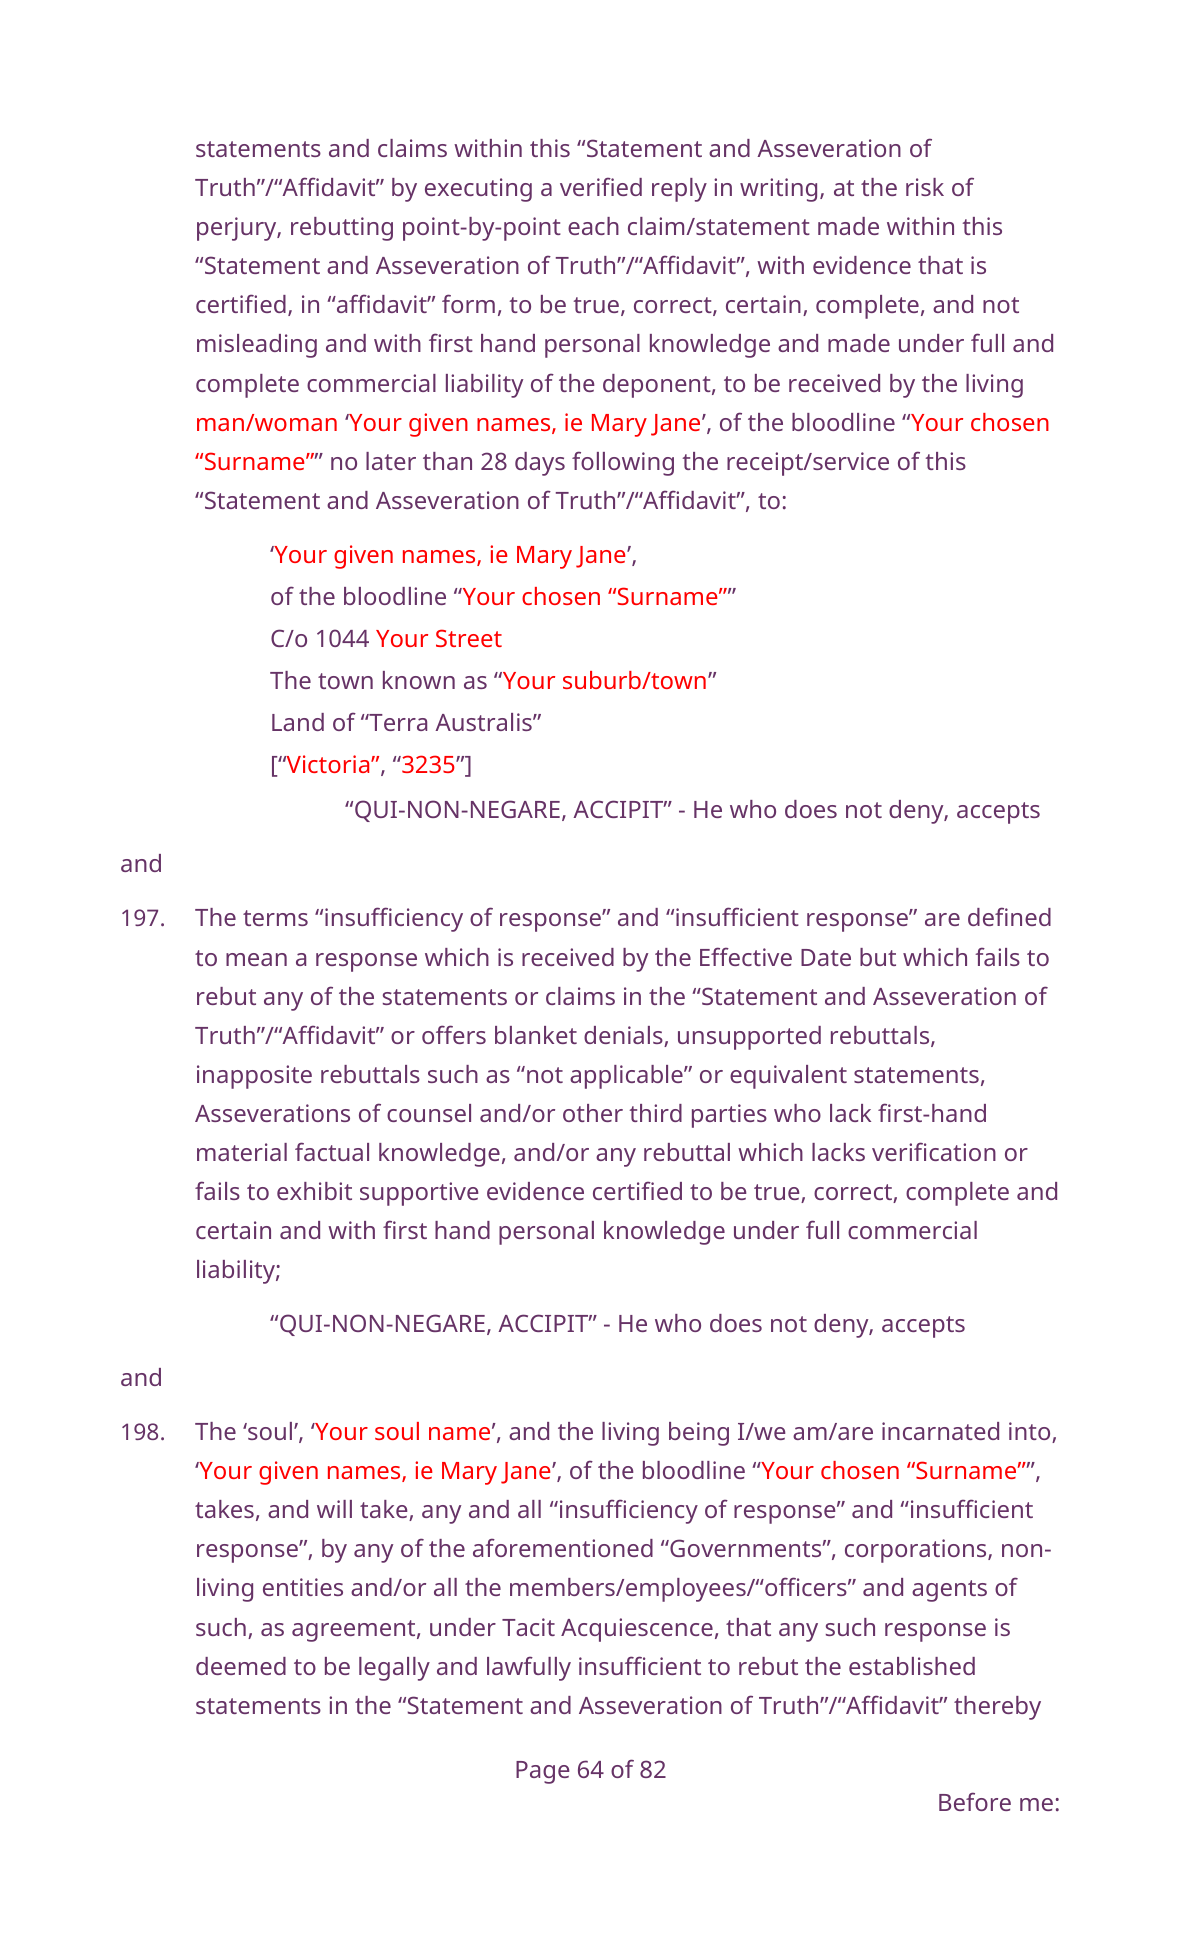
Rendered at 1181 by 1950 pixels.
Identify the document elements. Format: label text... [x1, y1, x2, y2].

list The ‘soul’, ‘Your soul name’, and the living being I/we am/are incarnated into, ‘Your given names, ie Mary Jane’, of the bloodline “Your chosen “Surname””, takes, and will take, any and all “insufficiency of response” and “insufficient response”, by any of the aforementioned “Governments”, corporations, non-living entities and/or all the members/employees/“officers” and agents of such, as agreement, under Tacit Acquiescence, that any such response is deemed to be legally and lawfully insufficient to rebut the established statements in the “Statement and Asseveration of Truth”/“Affidavit” thereby [120, 1415, 1061, 1721]
list “QUI-NON-NEGARE, ACCIPIT” - He who does not deny, accepts [307, 793, 1061, 826]
list C/o 1044 Your Street [232, 622, 1061, 654]
list Land of “Terra Australis” [232, 706, 1061, 738]
list The town known as “Your suburb/town” [232, 664, 1061, 696]
list of the bloodline “Your chosen “Surname”” [232, 580, 1061, 612]
list “QUI-NON-NEGARE, ACCIPIT” - He who does not deny, accepts [232, 1307, 1061, 1339]
list ‘Your given names, ie Mary Jane’, [232, 538, 1061, 570]
list and [120, 1361, 1061, 1393]
list The terms “insufficiency of response” and “insufficient response” are defined to mean a response which is received by the Effective Date but which fails to rebut any of the statements or claims in the “Statement and Asseveration of Truth”/“Affidavit” or offers blanket denials, unsupported rebuttals, inapposite rebuttals such as “not applicable” or equivalent statements, Asseverations of counsel and/or other third parties who lack first-hand material factual knowledge, and/or any rebuttal which lacks verification or fails to exhibit supportive evidence certified to be true, correct, complete and certain and with first hand personal knowledge under full commercial liability; [120, 901, 1061, 1285]
list and [120, 847, 1061, 880]
list [“Victoria”, “3235”] [232, 748, 1061, 781]
list statements and claims within this “Statement and Asseveration of Truth”/“Affidavit” by executing a verified reply in writing, at the risk of perjury, rebutting point-by-point each claim/statement made within this “Statement and Asseveration of Truth”/“Affidavit”, with evidence that is certified, in “affidavit” form, to be true, correct, certain, complete, and not misleading and with first hand personal knowledge and made under full and complete commercial liability of the deponent, to be received by the living man/woman ‘Your given names, ie Mary Jane’, of the bloodline “Your chosen “Surname”” no later than 28 days following the receipt/service of this “Statement and Asseveration of Truth”/“Affidavit”, to: [120, 132, 1061, 516]
